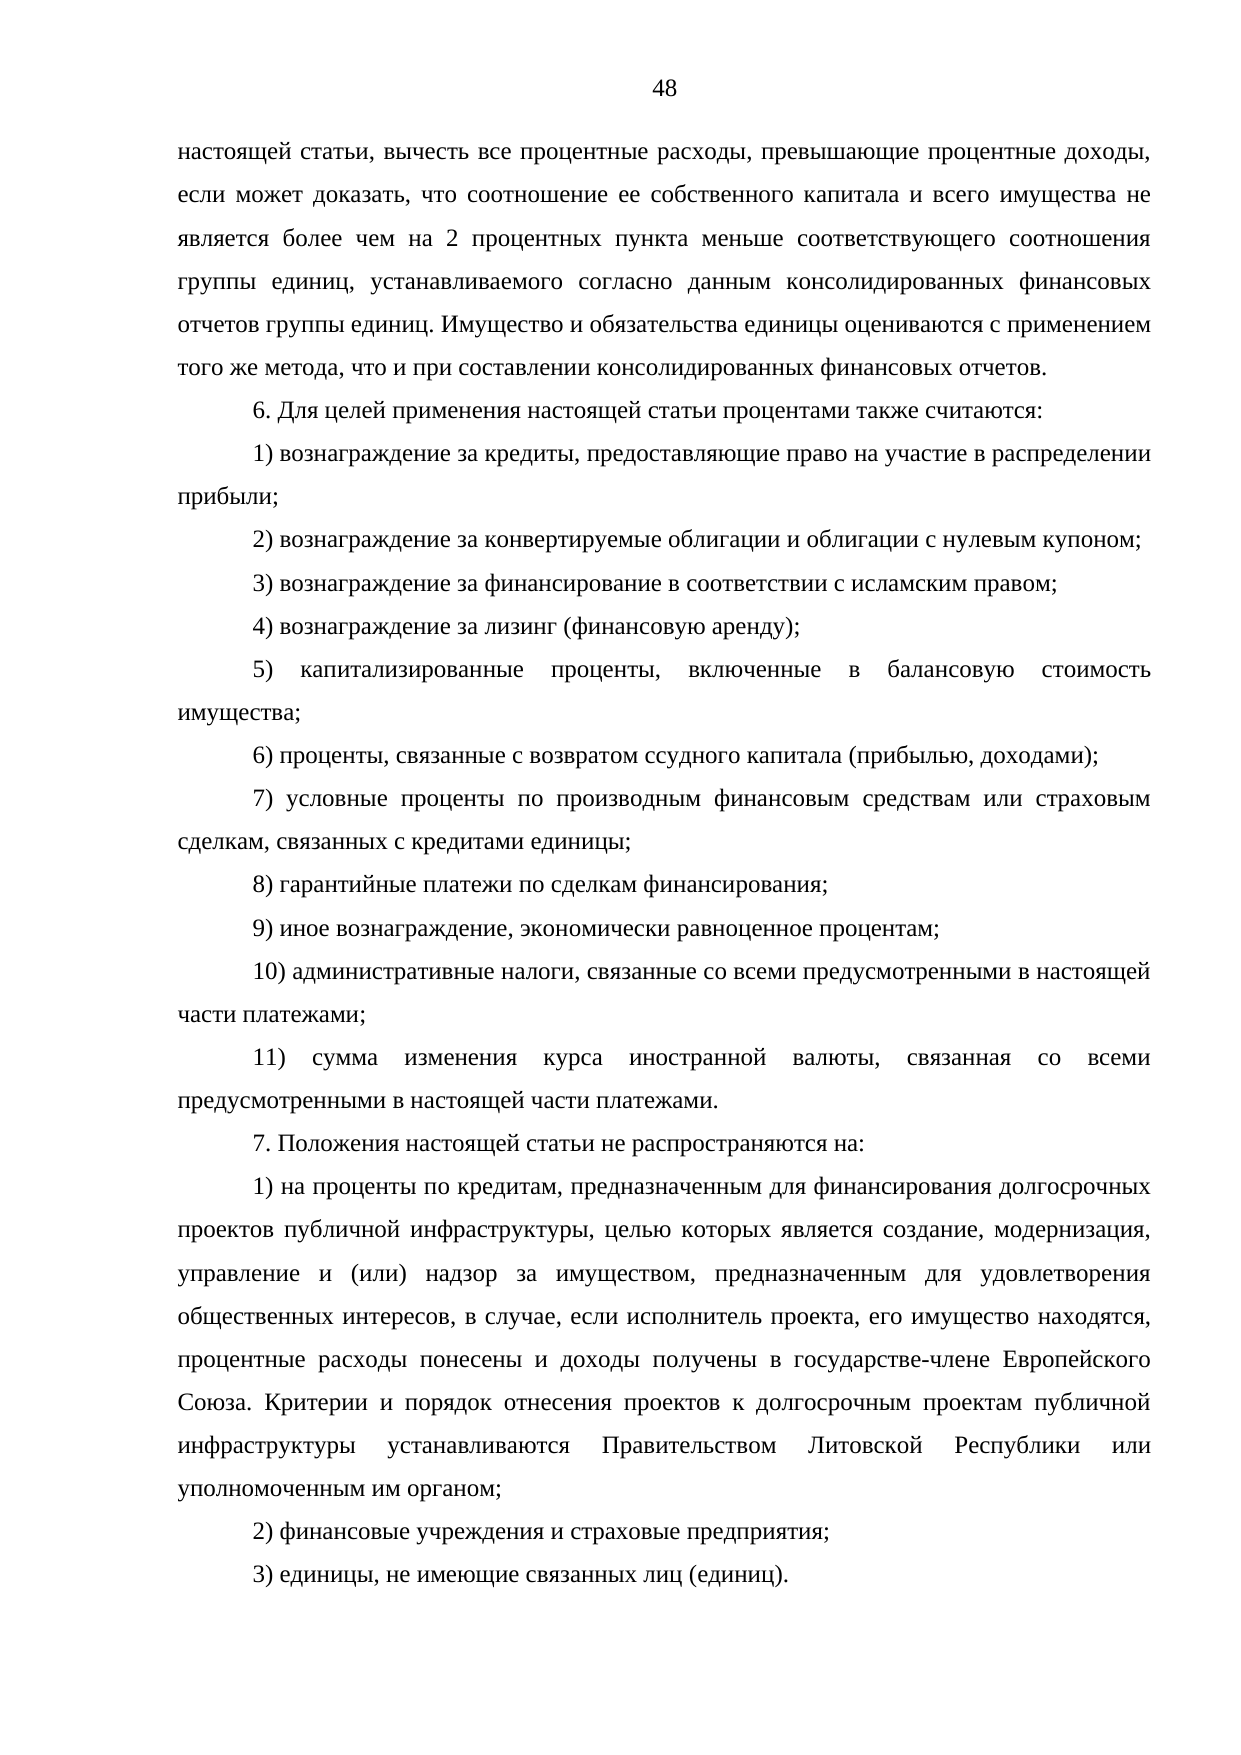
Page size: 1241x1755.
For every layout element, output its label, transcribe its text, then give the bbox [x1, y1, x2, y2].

text 5) капитализированные проценты, включенные в балансовую стоимость имущества; [177, 654, 1152, 726]
text настоящей статьи, вычесть все процентные расходы, превышающие процентные доходы, если может доказать, что соотношение ее собственного капитала и всего имущества не является более чем на 2 процентных пункта меньше соответствующего соотношения группы единиц, устанавливаемого согласно данным консолидированных финансовых отчетов группы единиц. Имущество и обязательства единицы оцениваются с применением того же метода, что и при составлении консолидированных финансовых отчетов. [177, 136, 1152, 381]
text 6. Для целей применения настоящей статьи процентами также считаются: [177, 395, 1152, 424]
text 3) вознаграждение за финансирование в соответствии с исламским правом; [177, 568, 1152, 596]
text 8) гарантийные платежи по сделкам финансирования; [177, 869, 1152, 898]
text 7. Положения настоящей статьи не распространяются на: [177, 1128, 1152, 1157]
text 2) финансовые учреждения и страховые предприятия; [177, 1516, 1152, 1545]
text 1) вознаграждение за кредиты, предоставляющие право на участие в распределении прибыли; [177, 438, 1152, 510]
text 9) иное вознаграждение, экономически равноценное процентам; [177, 913, 1152, 941]
text 3) единицы, не имеющие связанных лиц (единиц). [177, 1559, 1152, 1588]
text 11) сумма изменения курса иностранной валюты, связанная со всеми предусмотренными в настоящей части платежами. [177, 1042, 1152, 1114]
text 1) на проценты по кредитам, предназначенным для финансирования долгосрочных проектов публичной инфраструктуры, целью которых является создание, модернизация, управление и (или) надзор за имуществом, предназначенным для удовлетворения общественных интересов, в случае, если исполнитель проекта, его имущество находятся, процентные расходы понесены и доходы получены в государстве-члене Европейского Союза. Критерии и порядок отнесения проектов к долгосрочным проектам публичной инфраструктуры устанавливаются Правительством Литовской Республики или уполномоченным им органом; [177, 1171, 1152, 1502]
text 4) вознаграждение за лизинг (финансовую аренду); [177, 611, 1152, 639]
text 7) условные проценты по производным финансовым средствам или страховым сделкам, связанных с кредитами единицы; [177, 783, 1152, 855]
text 10) административные налоги, связанные со всеми предусмотренными в настоящей части платежами; [177, 956, 1152, 1028]
text 2) вознаграждение за конвертируемые облигации и облигации с нулевым купоном; [177, 524, 1152, 553]
text 6) проценты, связанные с возвратом ссудного капитала (прибылью, доходами); [177, 740, 1152, 769]
